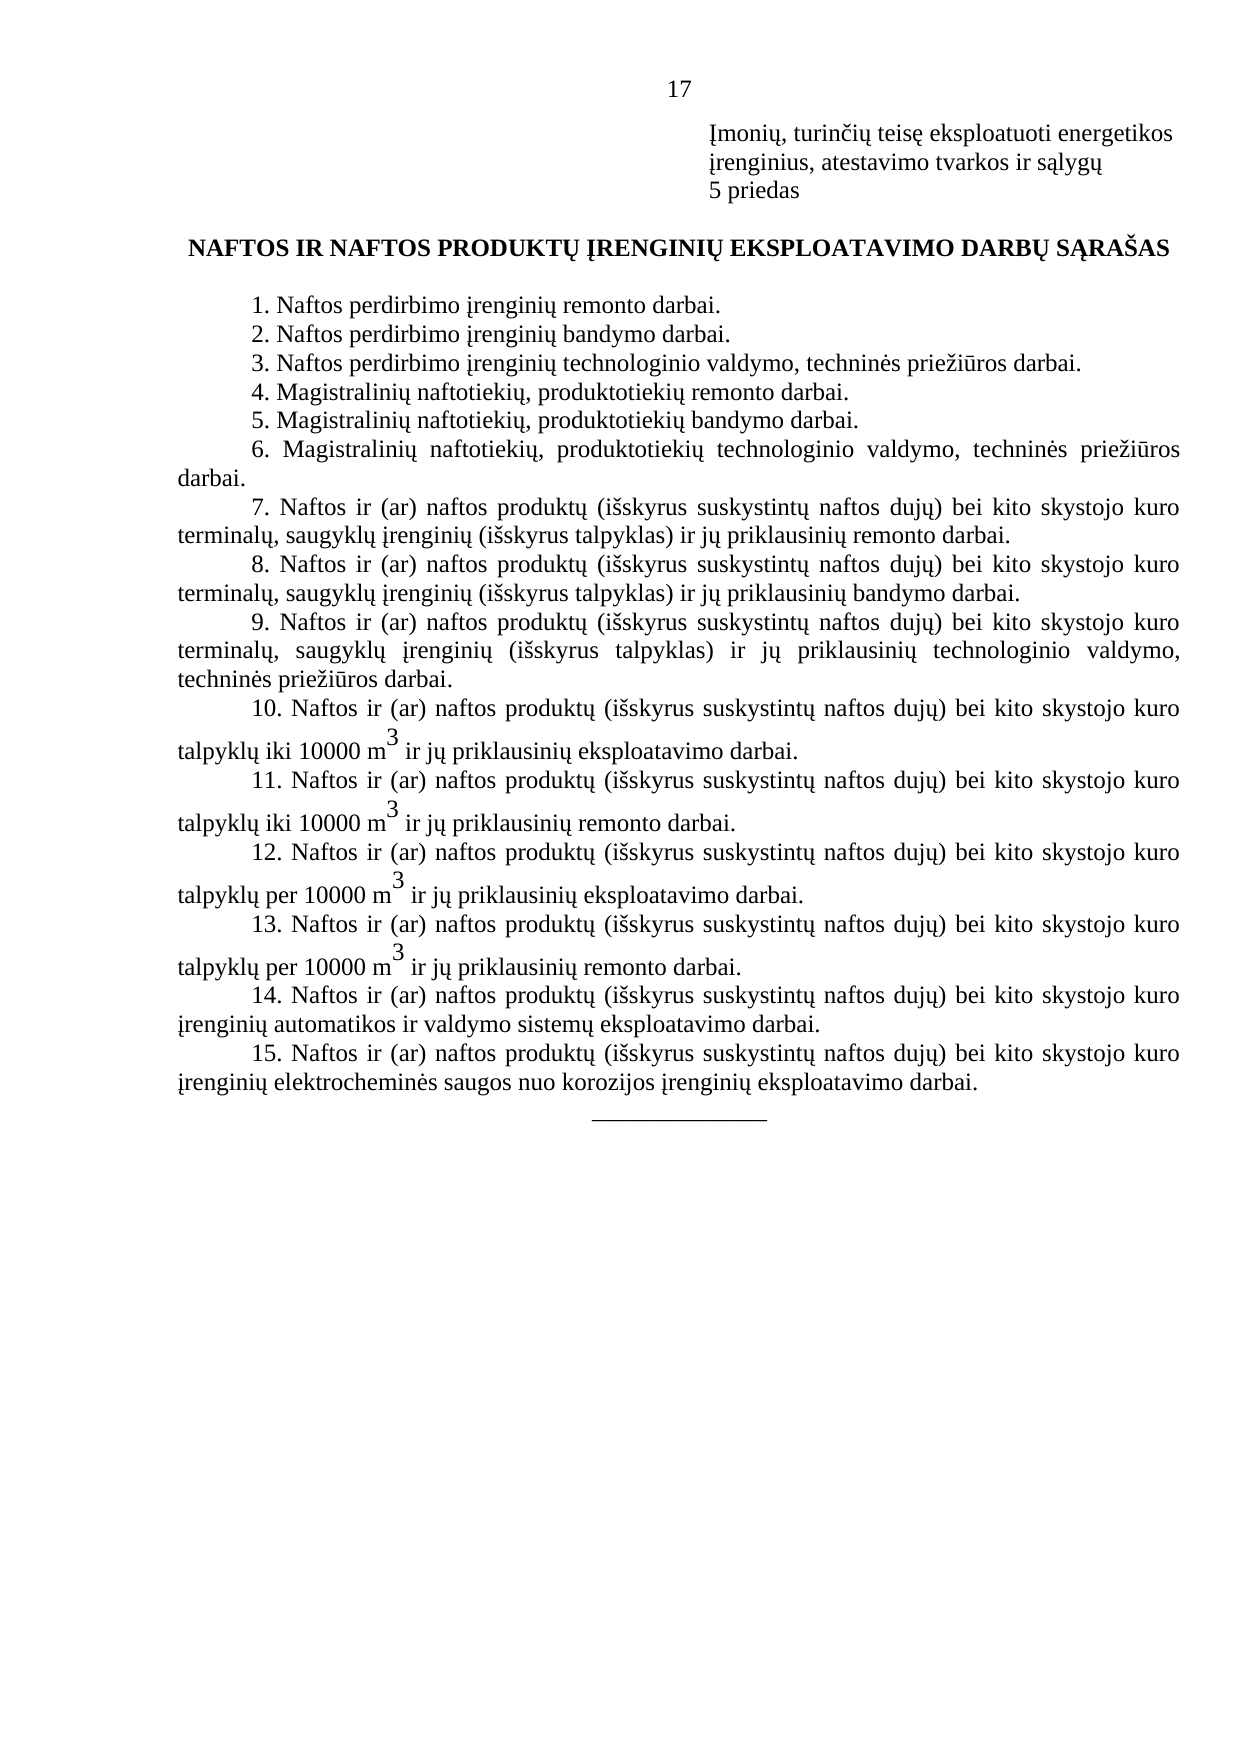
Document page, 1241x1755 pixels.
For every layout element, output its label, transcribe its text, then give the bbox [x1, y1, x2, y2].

text 10. Naftos ir (ar) naftos produktų (išskyrus suskystintų naftos dujų) bei kito skystojo kuro talpyklų iki 10000 m3 ir jų priklausinių eksploatavimo darbai. [177, 693, 1181, 765]
text 4. Magistralinių naftotiekių, produktotiekių remonto darbai. [177, 377, 1181, 406]
text 7. Naftos ir (ar) naftos produktų (išskyrus suskystintų naftos dujų) bei kito skystojo kuro terminalų, saugyklų įrenginių (išskyrus talpyklas) ir jų priklausinių remonto darbai. [177, 492, 1181, 549]
text 13. Naftos ir (ar) naftos produktų (išskyrus suskystintų naftos dujų) bei kito skystojo kuro talpyklų per 10000 m3 ir jų priklausinių remonto darbai. [177, 909, 1181, 981]
text 5. Magistralinių naftotiekių, produktotiekių bandymo darbai. [177, 406, 1181, 434]
text 2. Naftos perdirbimo įrenginių bandymo darbai. [177, 319, 1181, 348]
text įrenginius, atestavimo tvarkos ir sąlygų [177, 147, 1181, 176]
text 5 priedas [177, 176, 1181, 204]
text 1. Naftos perdirbimo įrenginių remonto darbai. [177, 291, 1181, 319]
text ______________ [177, 1096, 1181, 1124]
text 14. Naftos ir (ar) naftos produktų (išskyrus suskystintų naftos dujų) bei kito skystojo kuro įrenginių automatikos ir valdymo sistemų eksploatavimo darbai. [177, 981, 1181, 1038]
text 9. Naftos ir (ar) naftos produktų (išskyrus suskystintų naftos dujų) bei kito skystojo kuro terminalų, saugyklų įrenginių (išskyrus talpyklas) ir jų priklausinių technologinio valdymo, techninės priežiūros darbai. [177, 607, 1181, 693]
text 15. Naftos ir (ar) naftos produktų (išskyrus suskystintų naftos dujų) bei kito skystojo kuro įrenginių elektrocheminės saugos nuo korozijos įrenginių eksploatavimo darbai. [177, 1038, 1181, 1096]
text 6. Magistralinių naftotiekių, produktotiekių technologinio valdymo, techninės priežiūros darbai. [177, 434, 1181, 492]
text Naftos ir naftos produktų įrenginių eksploatavimo DARBŲ SąRAšAS [177, 233, 1181, 262]
text Įmonių, turinčių teisę eksploatuoti energetikos [709, 118, 1181, 147]
text 8. Naftos ir (ar) naftos produktų (išskyrus suskystintų naftos dujų) bei kito skystojo kuro terminalų, saugyklų įrenginių (išskyrus talpyklas) ir jų priklausinių bandymo darbai. [177, 549, 1181, 607]
text 3. Naftos perdirbimo įrenginių technologinio valdymo, techninės priežiūros darbai. [177, 348, 1181, 377]
text 11. Naftos ir (ar) naftos produktų (išskyrus suskystintų naftos dujų) bei kito skystojo kuro talpyklų iki 10000 m3 ir jų priklausinių remonto darbai. [177, 765, 1181, 837]
text 12. Naftos ir (ar) naftos produktų (išskyrus suskystintų naftos dujų) bei kito skystojo kuro talpyklų per 10000 m3 ir jų priklausinių eksploatavimo darbai. [177, 837, 1181, 909]
